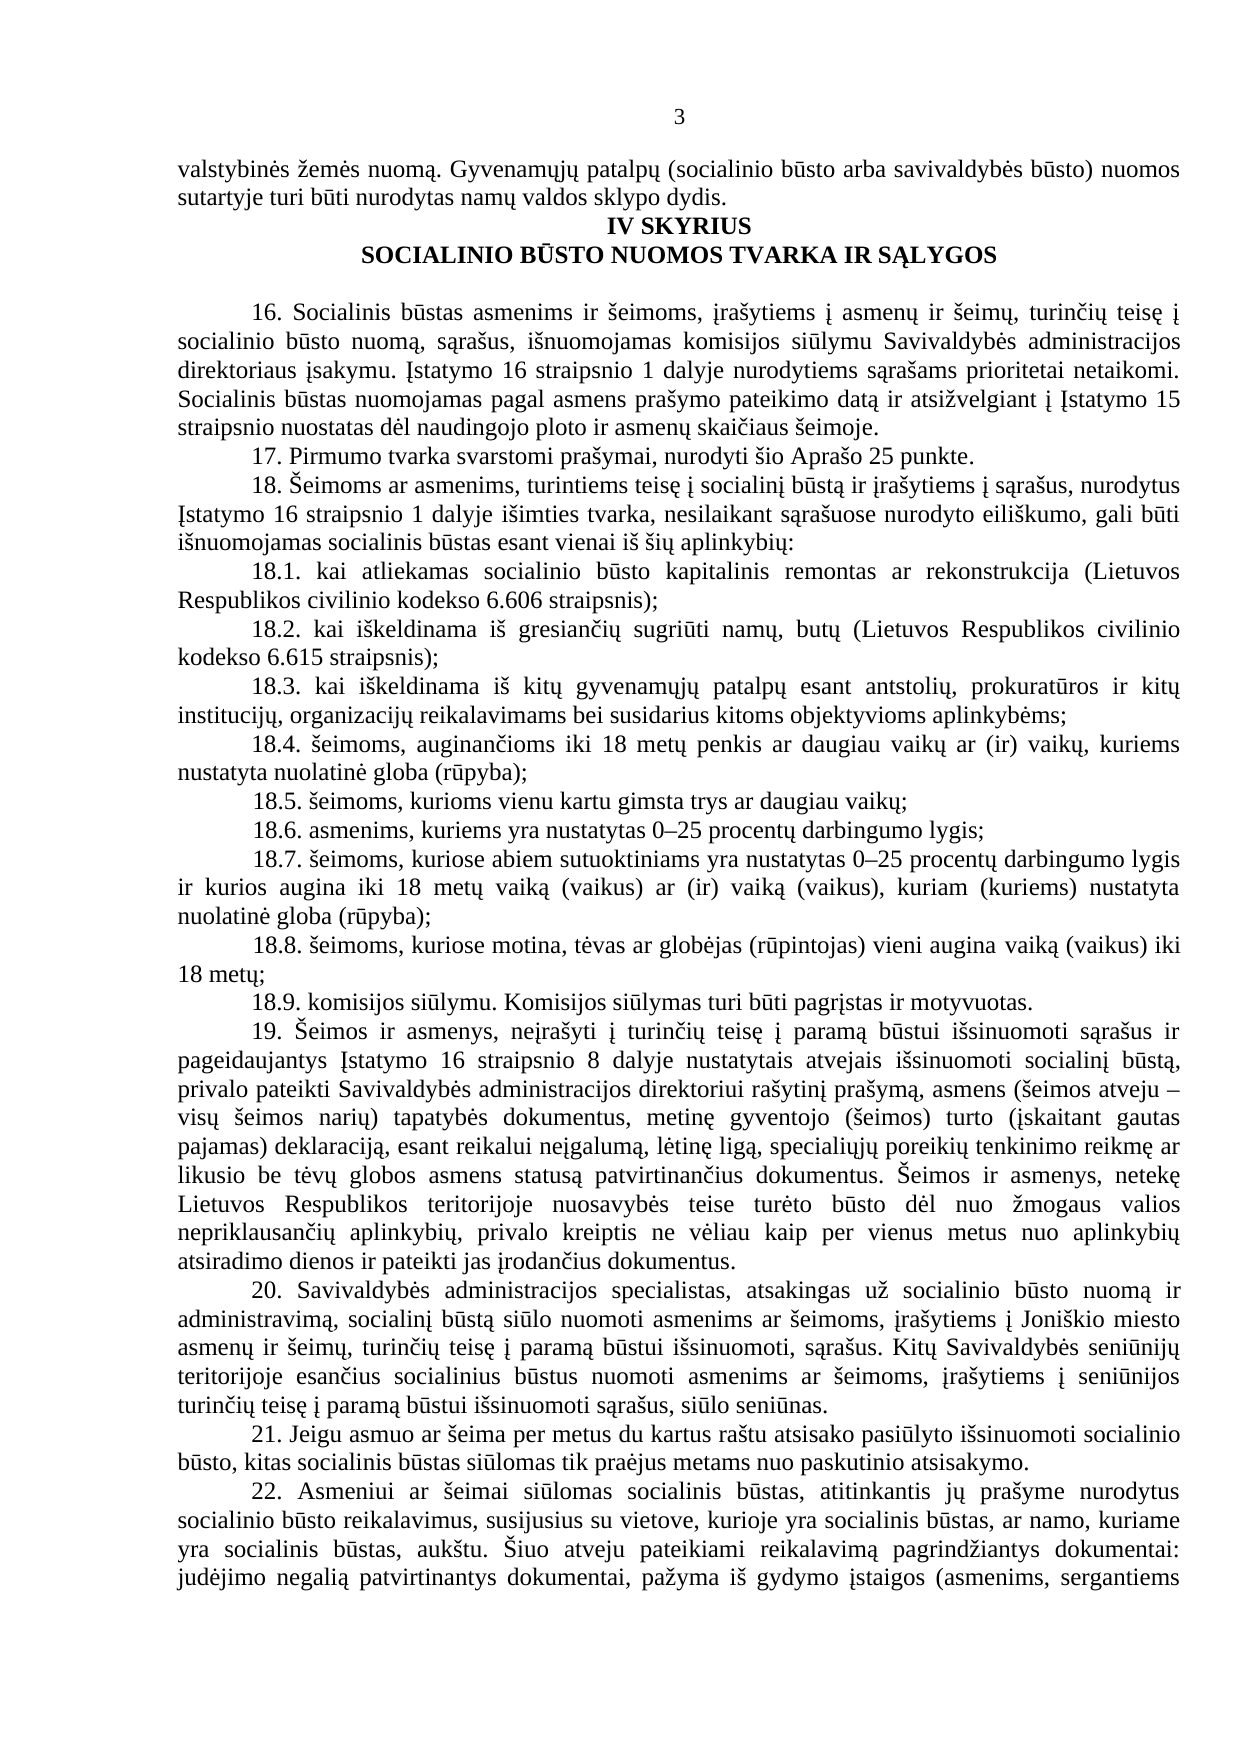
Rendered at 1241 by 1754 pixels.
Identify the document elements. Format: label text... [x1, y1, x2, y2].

text 18.1. kai atliekamas socialinio būsto kapitalinis remontas ar rekonstrukcija (Lietuvos Respublikos civilinio kodekso 6.606 straipsnis); [177, 556, 1181, 614]
text 18.5. šeimoms, kurioms vienu kartu gimsta trys ar daugiau vaikų; [177, 786, 1181, 815]
text 16. Socialinis būstas asmenims ir šeimoms, įrašytiems į asmenų ir šeimų, turinčių teisę į socialinio būsto nuomą, sąrašus, išnuomojamas komisijos siūlymu Savivaldybės administracijos direktoriaus įsakymu. Įstatymo 16 straipsnio 1 dalyje nurodytiems sąrašams prioritetai netaikomi. Socialinis būstas nuomojamas pagal asmens prašymo pateikimo datą ir atsižvelgiant į Įstatymo 15 straipsnio nuostatas dėl naudingojo ploto ir asmenų skaičiaus šeimoje. [177, 297, 1181, 441]
text 17. Pirmumo tvarka svarstomi prašymai, nurodyti šio Aprašo 25 punkte. [177, 441, 1181, 470]
text 18.4. šeimoms, auginančioms iki 18 metų penkis ar daugiau vaikų ar (ir) vaikų, kuriems nustatyta nuolatinė globa (rūpyba); [177, 729, 1181, 786]
text 18.7. šeimoms, kuriose abiem sutuoktiniams yra nustatytas 0–25 procentų darbingumo lygis ir kurios augina iki 18 metų vaiką (vaikus) ar (ir) vaiką (vaikus), kuriam (kuriems) nustatyta nuolatinė globa (rūpyba); [177, 844, 1181, 930]
text 22. Asmeniui ar šeimai siūlomas socialinis būstas, atitinkantis jų prašyme nurodytus socialinio būsto reikalavimus, susijusius su vietove, kurioje yra socialinis būstas, ar namo, kuriame yra socialinis būstas, aukštu. Šiuo atveju pateikiami reikalavimą pagrindžiantys dokumentai: judėjimo negalią patvirtinantys dokumentai, pažyma iš gydymo įstaigos (asmenims, sergantiems [177, 1476, 1181, 1591]
text 18.9. komisijos siūlymu. Komisijos siūlymas turi būti pagrįstas ir motyvuotas. [177, 987, 1181, 1016]
text 21. Jeigu asmuo ar šeima per metus du kartus raštu atsisako pasiūlyto išsinuomoti socialinio būsto, kitas socialinis būstas siūlomas tik praėjus metams nuo paskutinio atsisakymo. [177, 1419, 1181, 1476]
text 18.3. kai iškeldinama iš kitų gyvenamųjų patalpų esant antstolių, prokuratūros ir kitų institucijų, organizacijų reikalavimams bei susidarius kitoms objektyvioms aplinkybėms; [177, 671, 1181, 729]
text valstybinės žemės nuomą. Gyvenamųjų patalpų (socialinio būsto arba savivaldybės būsto) nuomos sutartyje turi būti nurodytas namų valdos sklypo dydis. [177, 154, 1181, 211]
text Socialinio būsto nuomos tvarka ir sąlygos [177, 240, 1181, 269]
text iV SKYRIUS [177, 211, 1181, 240]
text 19. Šeimos ir asmenys, neįrašyti į turinčių teisę į paramą būstui išsinuomoti sąrašus ir pageidaujantys Įstatymo 16 straipsnio 8 dalyje nustatytais atvejais išsinuomoti socialinį būstą, privalo pateikti Savivaldybės administracijos direktoriui rašytinį prašymą, asmens (šeimos atveju – visų šeimos narių) tapatybės dokumentus, metinę gyventojo (šeimos) turto (įskaitant gautas pajamas) deklaraciją, esant reikalui neįgalumą, lėtinę ligą, specialiųjų poreikių tenkinimo reikmę ar likusio be tėvų globos asmens statusą patvirtinančius dokumentus. Šeimos ir asmenys, netekę Lietuvos Respublikos teritorijoje nuosavybės teise turėto būsto dėl nuo žmogaus valios nepriklausančių aplinkybių, privalo kreiptis ne vėliau kaip per vienus metus nuo aplinkybių atsiradimo dienos ir pateikti jas įrodančius dokumentus. [177, 1016, 1181, 1275]
text 18.6. asmenims, kuriems yra nustatytas 0–25 procentų darbingumo lygis; [177, 815, 1181, 844]
text 20. Savivaldybės administracijos specialistas, atsakingas už socialinio būsto nuomą ir administravimą, socialinį būstą siūlo nuomoti asmenims ar šeimoms, įrašytiems į Joniškio miesto asmenų ir šeimų, turinčių teisę į paramą būstui išsinuomoti, sąrašus. Kitų Savivaldybės seniūnijų teritorijoje esančius socialinius būstus nuomoti asmenims ar šeimoms, įrašytiems į seniūnijos turinčių teisę į paramą būstui išsinuomoti sąrašus, siūlo seniūnas. [177, 1275, 1181, 1419]
text 18.2. kai iškeldinama iš gresiančių sugriūti namų, butų (Lietuvos Respublikos civilinio kodekso 6.615 straipsnis); [177, 614, 1181, 671]
text 18. Šeimoms ar asmenims, turintiems teisę į socialinį būstą ir įrašytiems į sąrašus, nurodytus Įstatymo 16 straipsnio 1 dalyje išimties tvarka, nesilaikant sąrašuose nurodyto eiliškumo, gali būti išnuomojamas socialinis būstas esant vienai iš šių aplinkybių: [177, 470, 1181, 556]
text 18.8. šeimoms, kuriose motina, tėvas ar globėjas (rūpintojas) vieni augina vaiką (vaikus) iki 18 metų; [177, 930, 1181, 987]
